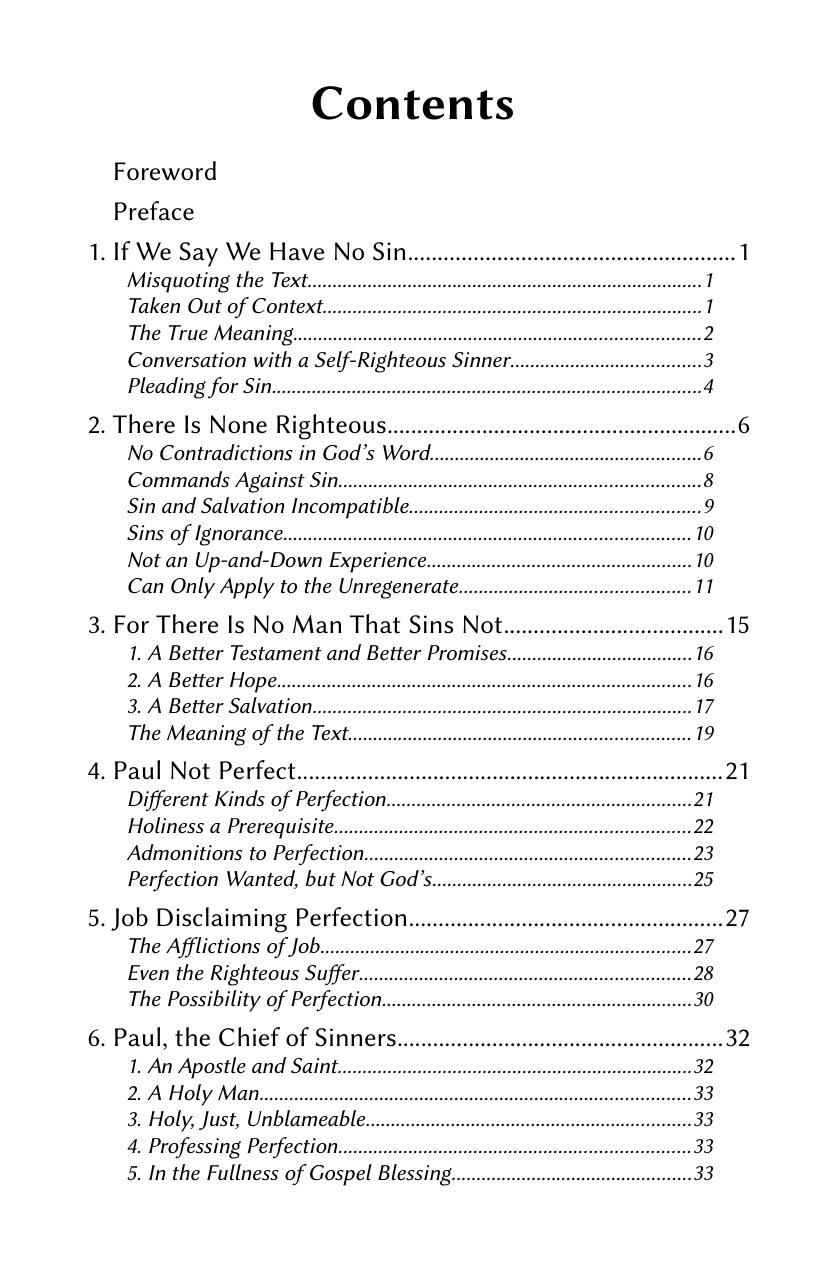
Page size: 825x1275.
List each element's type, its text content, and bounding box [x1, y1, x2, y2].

text Taken Out of Context 1 [126, 293, 712, 319]
text Different Kinds of Perfection 21 [126, 786, 712, 812]
text The Possibility of Perfection 30 [126, 986, 712, 1012]
list Preface [112, 196, 750, 227]
text Sin and Salvation Incompatible 9 [126, 493, 712, 519]
text 1. An Apostle and Saint 32 [126, 1053, 712, 1079]
text 2. A Holy Man 33 [126, 1079, 712, 1106]
text Admonitions to Perfection 23 [126, 840, 712, 866]
text 3. Holy, Just, Unblameable 33 [126, 1106, 712, 1132]
text 4. Professing Perfection 33 [126, 1133, 712, 1159]
text The True Meaning 2 [126, 320, 712, 346]
list For There Is No Man That Sins Not 15 [112, 609, 750, 640]
list If We Say We Have No Sin 1 [112, 236, 750, 267]
text Perfection Wanted, but Not God’s 25 [126, 866, 712, 892]
list Paul, the Chief of Sinners 32 [112, 1022, 750, 1053]
text Conversation with a Self-Righteous Sinner 3 [126, 347, 712, 373]
list Foreword [112, 156, 750, 187]
text 5. In the Fullness of Gospel Blessing 33 [126, 1159, 712, 1186]
text Commands Against Sin 8 [126, 467, 712, 493]
title Contents [75, 75, 750, 132]
text Can Only Apply to the Unregenerate 11 [126, 573, 712, 599]
text Not an Up-and-Down Experience 10 [126, 547, 712, 573]
text Sins of Ignorance 10 [126, 520, 712, 546]
text The Meaning of the Text 19 [126, 720, 712, 746]
text Pleading for Sin 4 [126, 373, 712, 399]
text The Afflictions of Job 27 [126, 933, 712, 959]
list Job Disclaiming Perfection 27 [112, 902, 750, 933]
text Misquoting the Text 1 [126, 267, 712, 293]
text 1. A Better Testament and Better Promises 16 [126, 640, 712, 666]
text 2. A Better Hope 16 [126, 666, 712, 693]
list There Is None Righteous 6 [112, 409, 750, 440]
text No Contradictions in God’s Word 6 [126, 440, 712, 466]
text Even the Righteous Suffer 28 [126, 959, 712, 986]
list Paul Not Perfect 21 [112, 755, 750, 786]
text Holiness a Prerequisite 22 [126, 813, 712, 839]
text 3. A Better Salvation 17 [126, 693, 712, 719]
